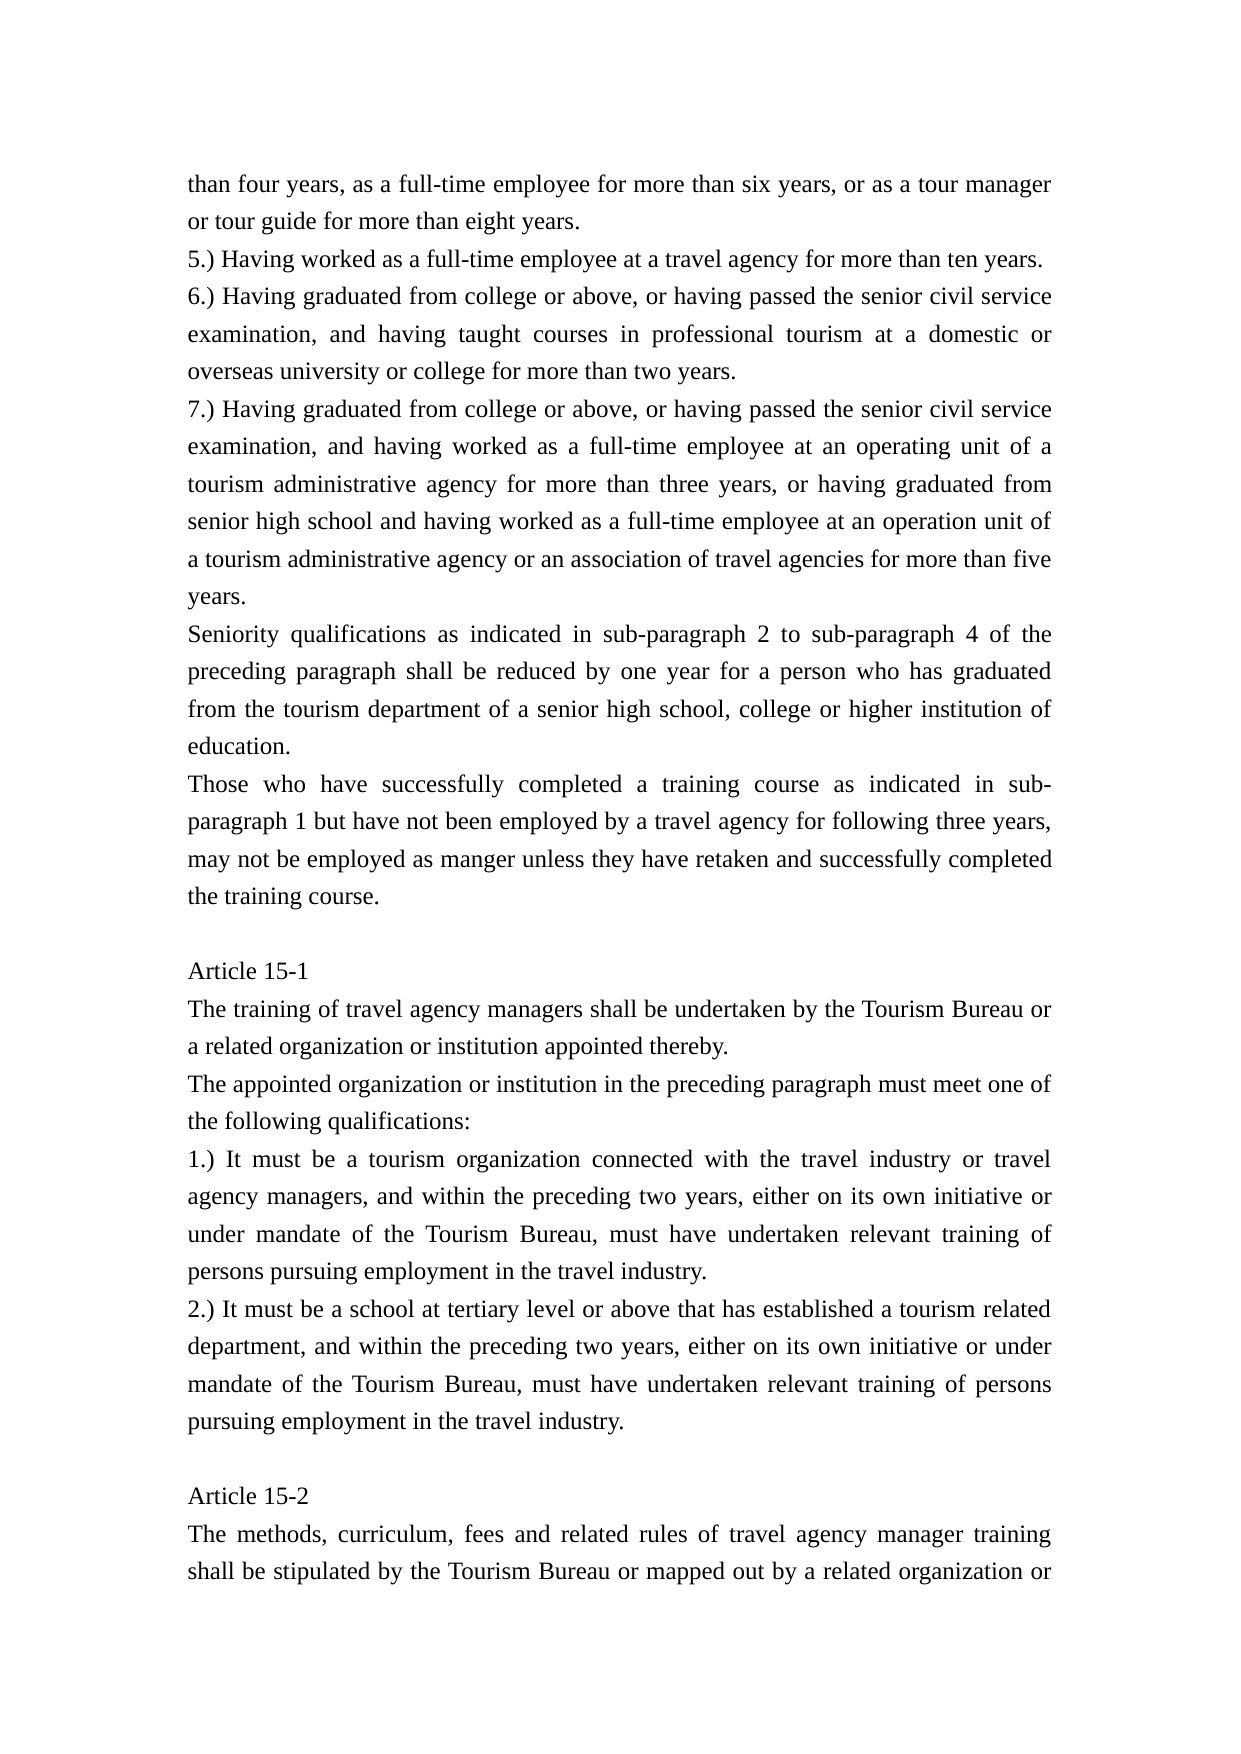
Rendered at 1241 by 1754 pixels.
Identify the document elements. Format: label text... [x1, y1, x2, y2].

text Those who have successfully completed a training course as indicated in sub-paragraph 1 but have not been employed by a travel agency for following three years, may not be employed as manger unless they have retaken and successfully completed the training course. [187, 764, 1053, 914]
text 5.) Having worked as a full-time employee at a travel agency for more than ten years. [187, 239, 1053, 277]
text 6.) Having graduated from college or above, or having passed the senior civil service examination, and having taught courses in professional tourism at a domestic or overseas university or college for more than two years. [187, 277, 1053, 389]
text 2.) It must be a school at tertiary level or above that has established a tourism related department, and within the preceding two years, either on its own initiative or under mandate of the Tourism Bureau, must have undertaken relevant training of persons pursuing employment in the travel industry. [187, 1289, 1053, 1439]
text Seniority qualifications as indicated in sub-paragraph 2 to sub-paragraph 4 of the preceding paragraph shall be reduced by one year for a person who has graduated from the tourism department of a senior high school, college or higher institution of education. [187, 614, 1053, 764]
text 1.) It must be a tourism organization connected with the travel industry or travel agency managers, and within the preceding two years, either on its own initiative or under mandate of the Tourism Bureau, must have undertaken relevant training of persons pursuing employment in the travel industry. [187, 1139, 1053, 1289]
text than four years, as a full-time employee for more than six years, or as a tour manager or tour guide for more than eight years. [187, 164, 1053, 239]
text 7.) Having graduated from college or above, or having passed the senior civil service examination, and having worked as a full-time employee at an operating unit of a tourism administrative agency for more than three years, or having graduated from senior high school and having worked as a full-time employee at an operation unit of a tourism administrative agency or an association of travel agencies for more than five years. [187, 389, 1053, 614]
text Article 15-2 [187, 1477, 1053, 1514]
text The appointed organization or institution in the preceding paragraph must meet one of the following qualifications: [187, 1064, 1053, 1139]
text The training of travel agency managers shall be undertaken by the Tourism Bureau or a related organization or institution appointed thereby. [187, 989, 1053, 1064]
text The methods, curriculum, fees and related rules of travel agency manager training shall be stipulated by the Tourism Bureau or mapped out by a related organization or [187, 1514, 1053, 1589]
text Article 15-1 [187, 952, 1053, 989]
